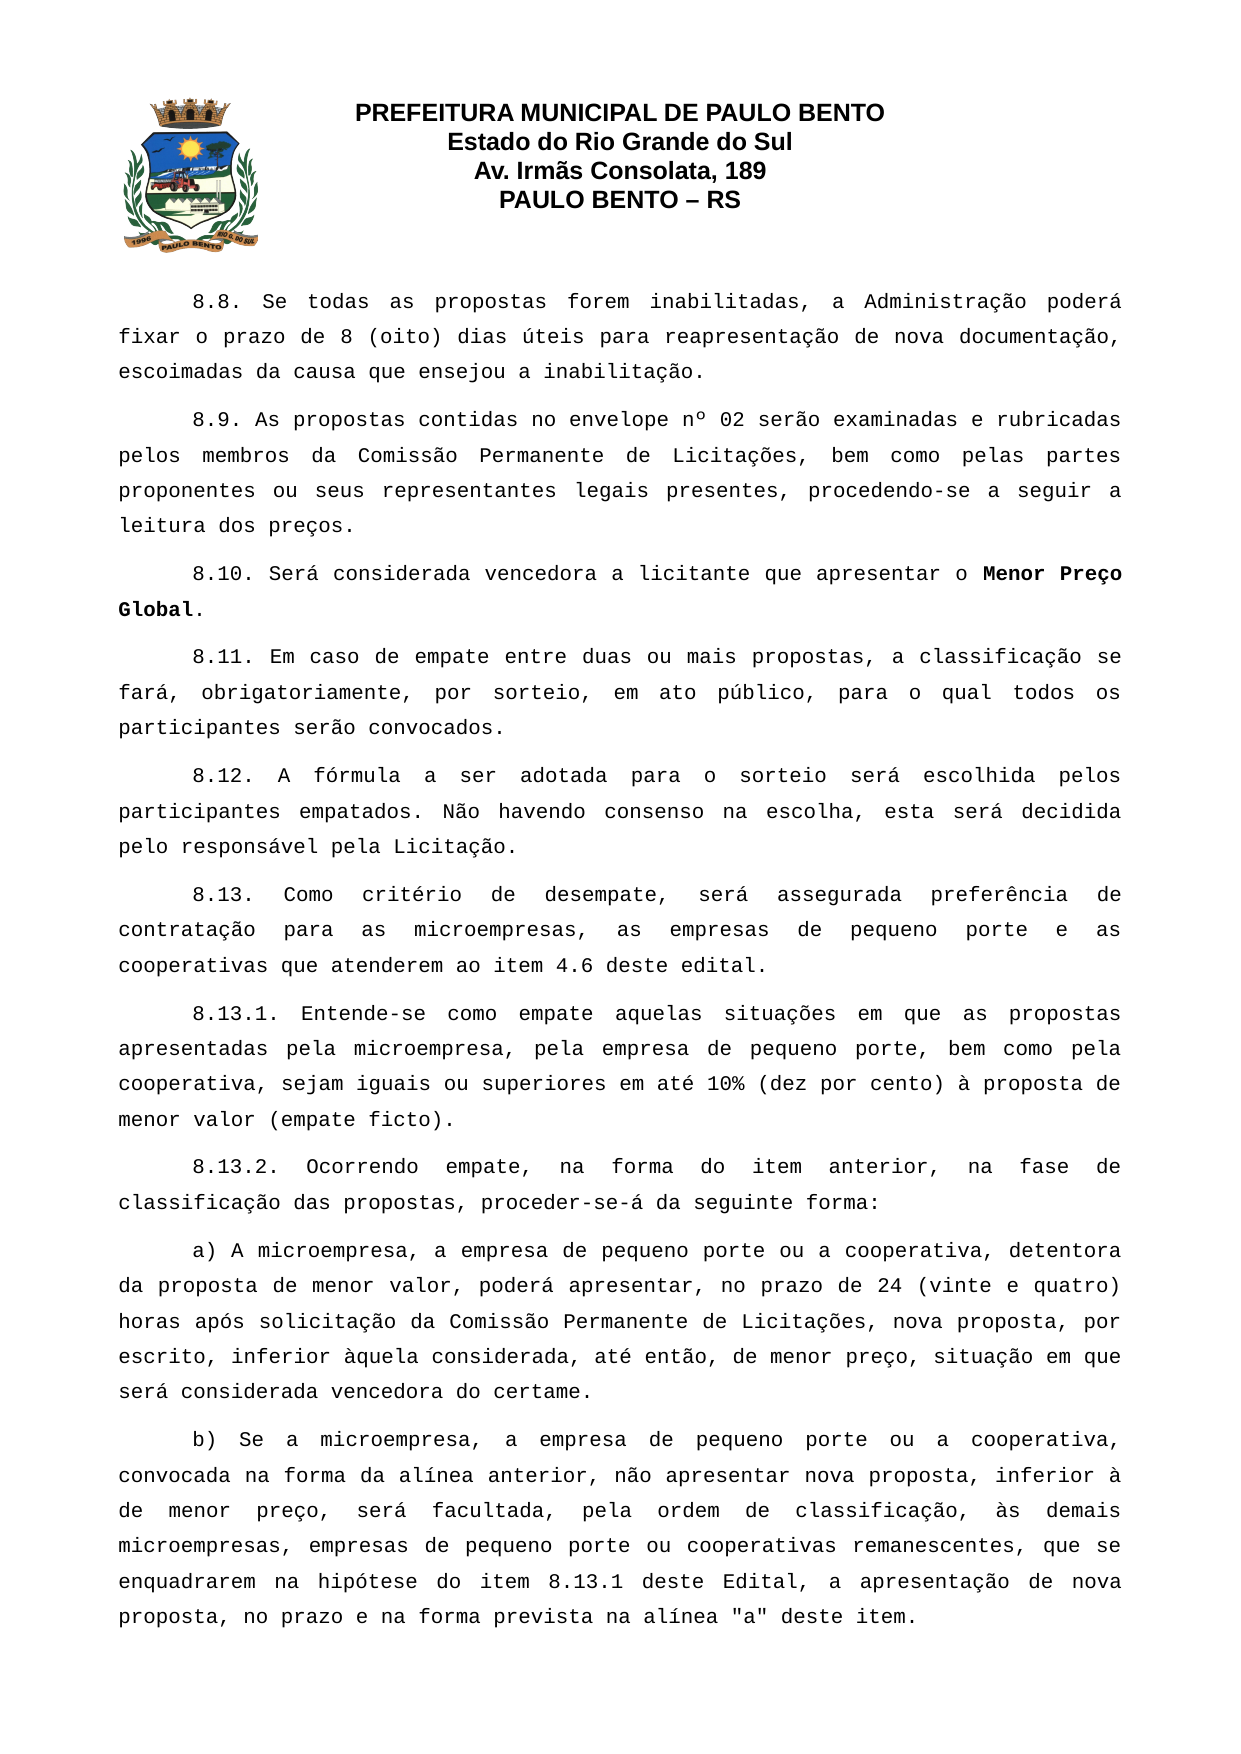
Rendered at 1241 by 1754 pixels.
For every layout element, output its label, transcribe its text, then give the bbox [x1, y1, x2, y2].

text 8.12. A fórmula a ser adotada para o sorteio será escolhida pelos participantes empatados. Não havendo consenso na escolha, esta será decidida pelo responsável pela Licitação. [118, 765, 1122, 860]
text b) Se a microempresa, a empresa de pequeno porte ou a cooperativa, convocada na forma da alínea anterior, não apresentar nova proposta, inferior à de menor preço, será facultada, pela ordem de classificação, às demais microempresas, empresas de pequeno porte ou cooperativas remanescentes, que se enquadrarem na hipótese do item 8.13.1 deste Edital, a apresentação de nova proposta, no prazo e na forma prevista na alínea "a" deste item. [118, 1429, 1122, 1630]
text 8.13.2. Ocorrendo empate, na forma do item anterior, na fase de classificação das propostas, proceder-se-á da seguinte forma: [118, 1157, 1122, 1216]
text a) A microempresa, a empresa de pequeno porte ou a cooperativa, detentora da proposta de menor valor, poderá apresentar, no prazo de 24 (vinte e quatro) horas após solicitação da Comissão Permanente de Licitações, nova proposta, por escrito, inferior àquela considerada, até então, de menor preço, situação em que será considerada vencedora do certame. [118, 1240, 1122, 1405]
text 8.13. Como critério de desempate, será assegurada preferência de contratação para as microempresas, as empresas de pequeno porte e as cooperativas que atenderem ao item 4.6 deste edital. [118, 884, 1122, 978]
text 8.9. As propostas contidas no envelope nº 02 serão examinadas e rubricadas pelos membros da Comissão Permanente de Licitações, bem como pelas partes proponentes ou seus representantes legais presentes, procedendo-se a seguir a leitura dos preços. [118, 409, 1122, 539]
picture [123, 97, 258, 253]
text 8.11. Em caso de empate entre duas ou mais propostas, a classificação se fará, obrigatoriamente, por sorteio, em ato público, para o qual todos os participantes serão convocados. [118, 647, 1122, 741]
text 8.10. Será considerada vencedora a licitante que apresentar o Menor Preço Global. [118, 563, 1122, 622]
text 8.13.1. Entende-se como empate aquelas situações em que as propostas apresentadas pela microempresa, pela empresa de pequeno porte, bem como pela cooperativa, sejam iguais ou superiores em até 10% (dez por cento) à proposta de menor valor (empate ficto). [118, 1002, 1122, 1132]
text 8.8. Se todas as propostas forem inabilitadas, a Administração poderá fixar o prazo de 8 (oito) dias úteis para reapresentação de nova documentação, escoimadas da causa que ensejou a inabilitação. [118, 291, 1122, 385]
